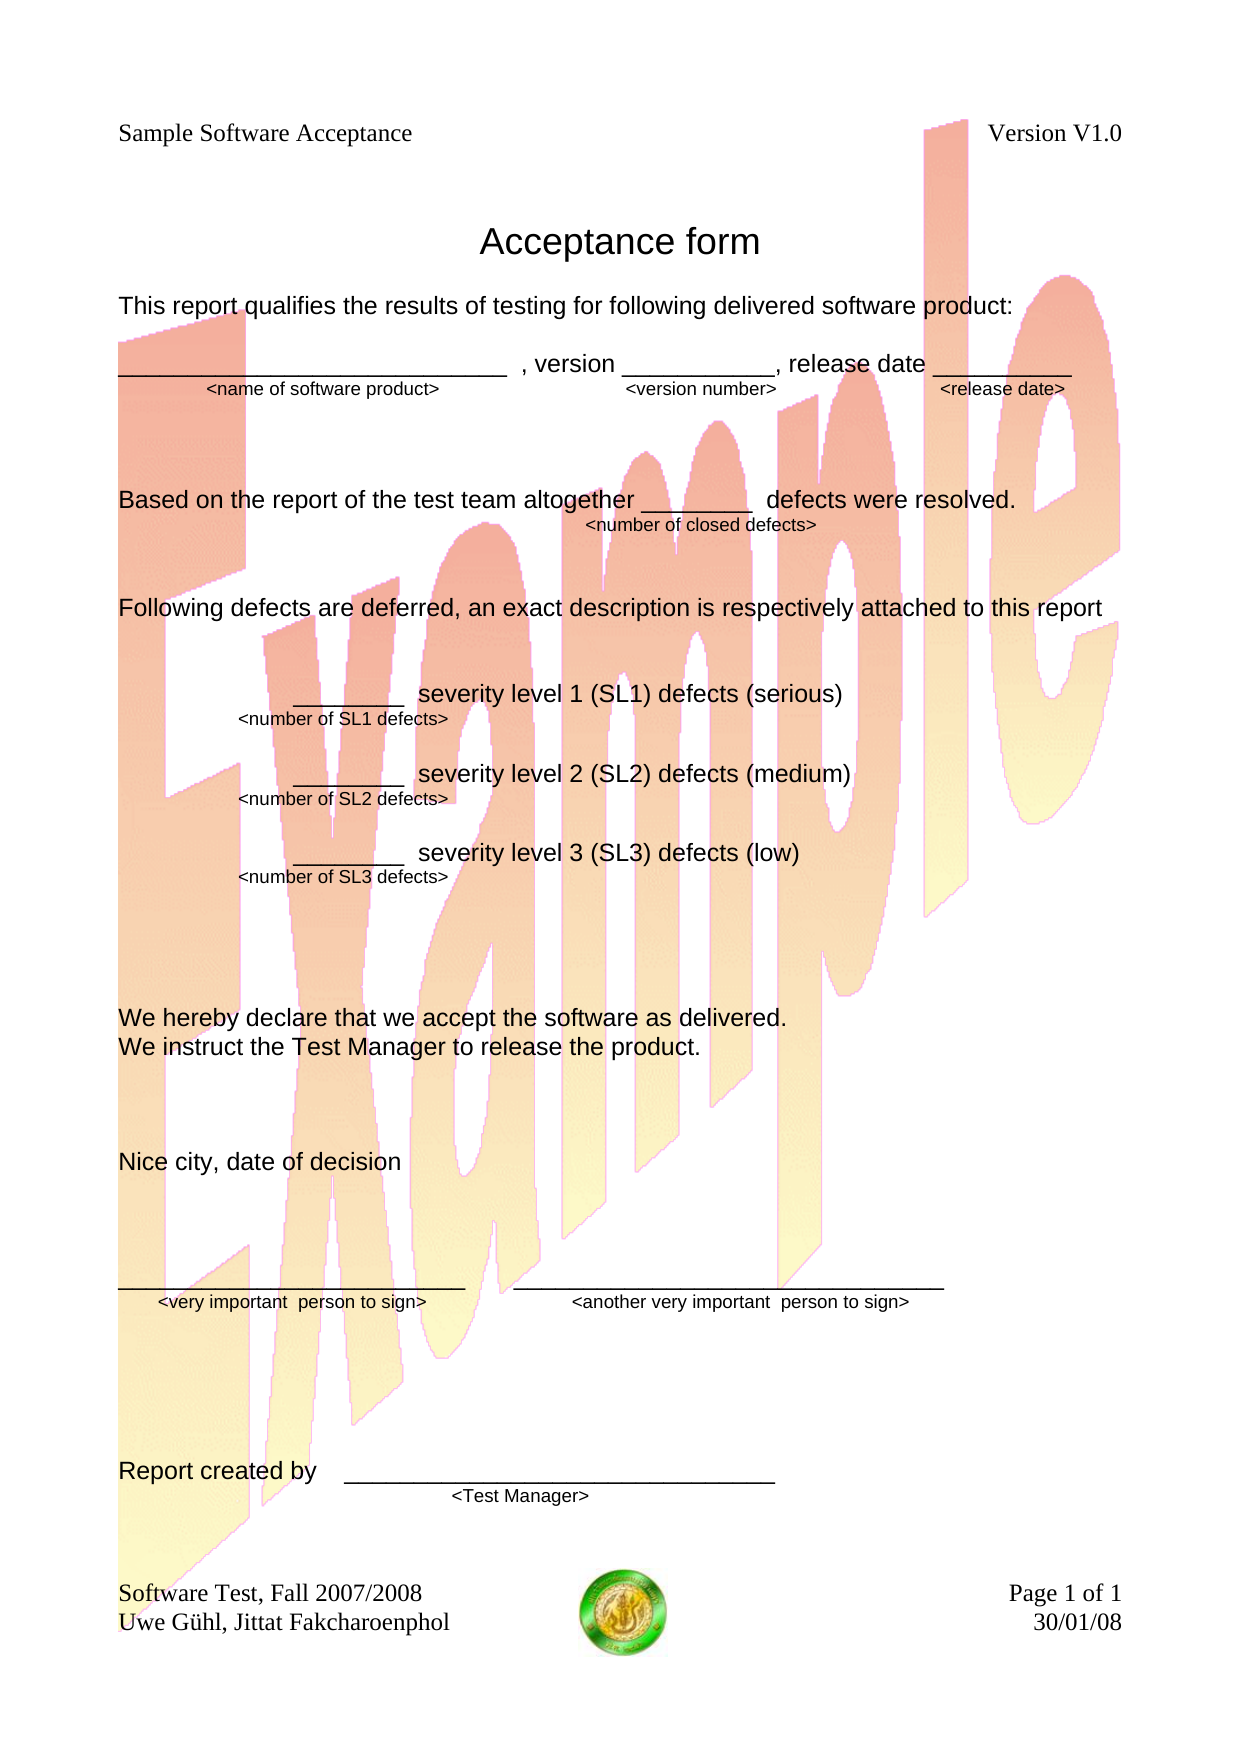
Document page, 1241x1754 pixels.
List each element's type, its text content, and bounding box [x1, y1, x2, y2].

text Based on the report of the test team altogether ________ defects were resolved. [118, 485, 1122, 514]
text Following defects are deferred, an exact description is respectively attached to this report [118, 593, 1122, 622]
text <number of SL3 defects> [118, 866, 1122, 888]
text _________________________ _______________________________ [118, 1262, 1122, 1290]
picture [118, 399, 1122, 485]
picture [118, 536, 1122, 593]
picture [118, 888, 1122, 1003]
text Acceptance form [118, 219, 1122, 263]
text <number of SL1 defects> [118, 708, 1122, 730]
text <number of SL2 defects> [118, 787, 1122, 809]
text ________ severity level 2 (SL2) defects (medium) [293, 758, 1122, 787]
text We instruct the Test Manager to release the product. [118, 1032, 1122, 1060]
picture [118, 1312, 1122, 1456]
picture [118, 809, 1122, 866]
picture [118, 263, 1122, 291]
text ____________________________ , version ___________, release date __________ [118, 349, 1122, 378]
picture [118, 1175, 1122, 1262]
text <number of closed defects> [118, 514, 1122, 536]
picture [118, 1060, 1122, 1147]
text <name of software product> <version number> <release date> [118, 378, 1122, 399]
text <Test Manager> [118, 1484, 1122, 1506]
text <very important person to sign> <another very important person to sign> [118, 1290, 1122, 1312]
picture [118, 730, 1122, 787]
text Report created by _______________________________ [118, 1456, 1122, 1484]
picture [118, 622, 1122, 708]
picture [118, 118, 1122, 219]
text Nice city, date of decision [118, 1147, 1122, 1175]
text This report qualifies the results of testing for following delivered software product: [118, 291, 1122, 320]
text We hereby declare that we accept the software as delivered. [118, 1003, 1122, 1032]
picture [118, 1506, 1122, 1657]
text ________ severity level 1 (SL1) defects (serious) [293, 679, 1122, 708]
text ________ severity level 3 (SL3) defects (low) [293, 838, 1122, 866]
picture [118, 320, 1122, 349]
